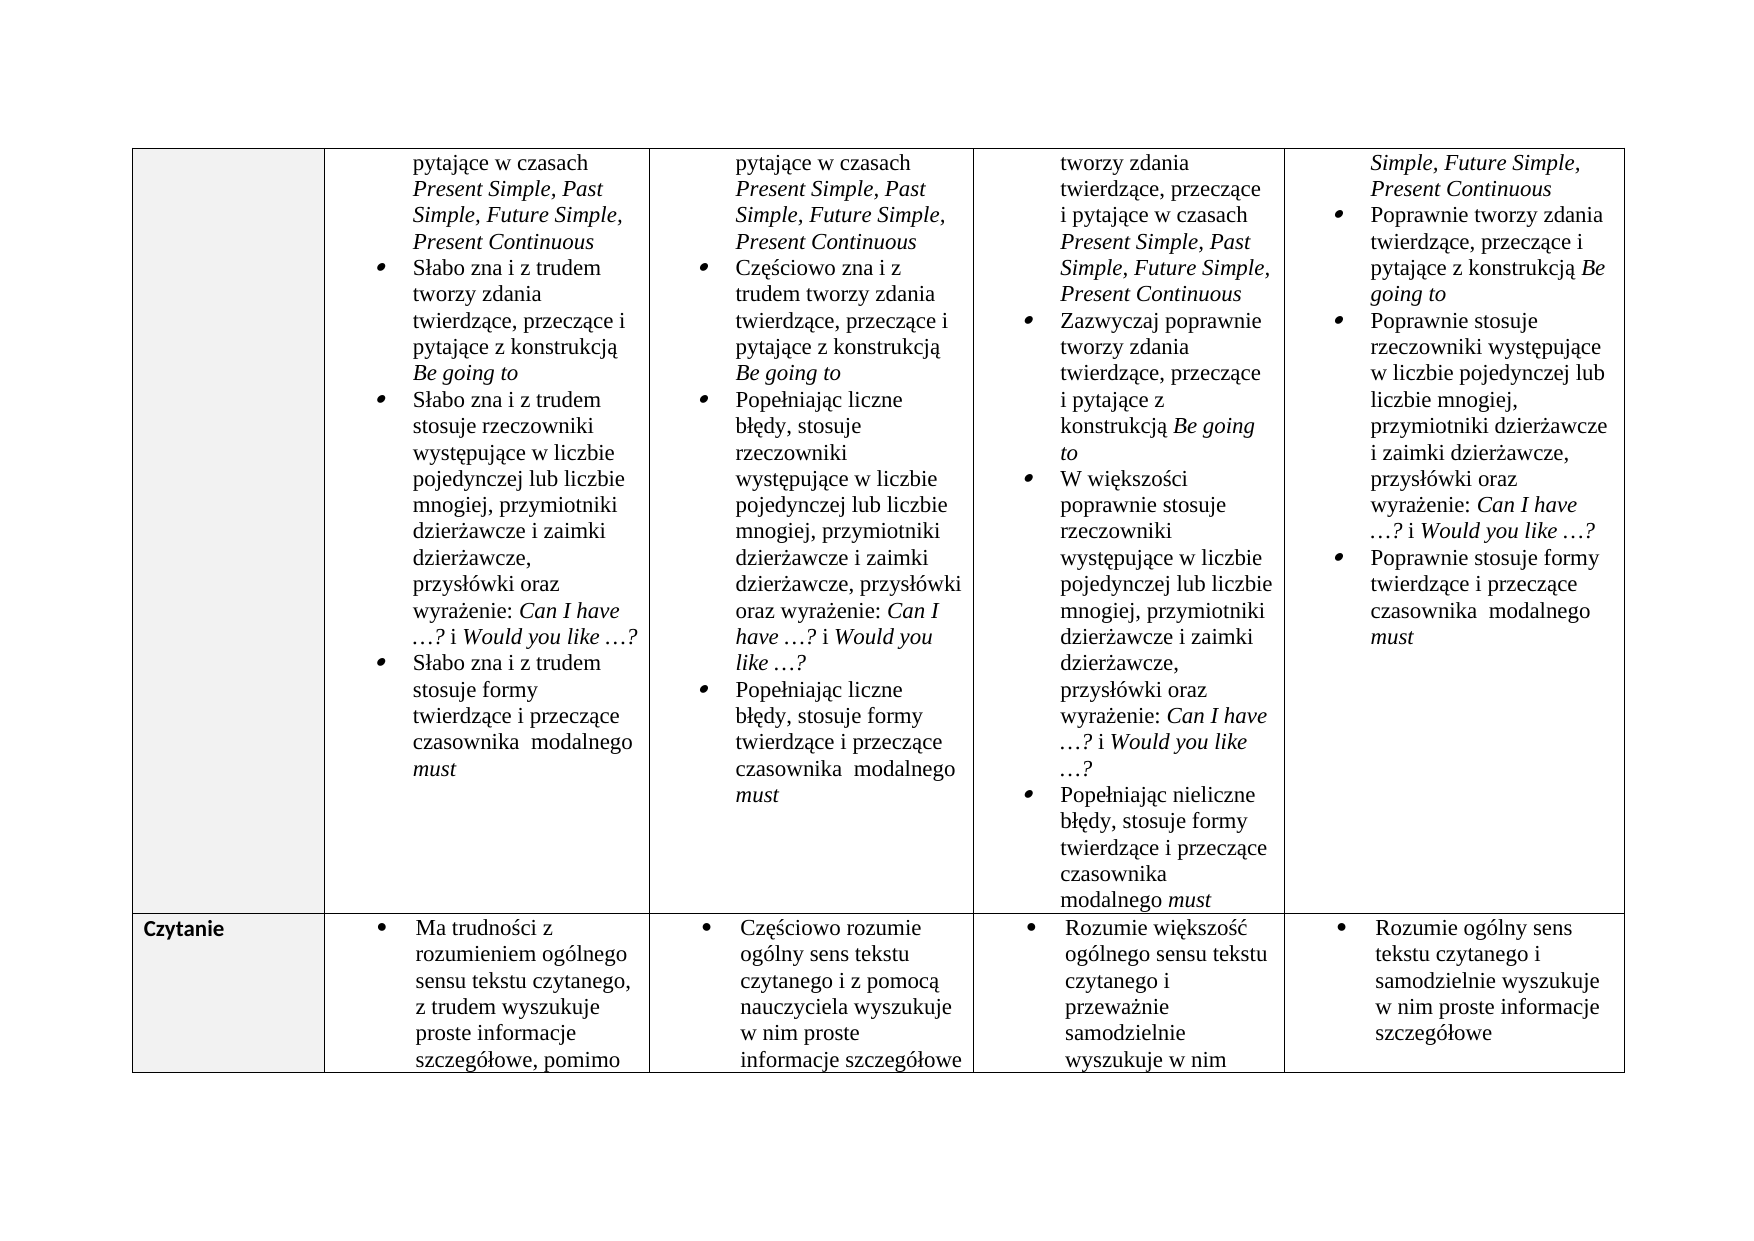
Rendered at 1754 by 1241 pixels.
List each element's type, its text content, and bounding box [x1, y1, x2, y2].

table_cell Rozumie większość ogólnego sensu tekstu czytanego i przeważnie samodzielnie wyszukuje w nim [974, 914, 1284, 1072]
table_cell Częściowo rozumie ogólny sens tekstu czytanego i z pomocą nauczyciela wyszukuje w nim proste informacje szczegółowe [650, 914, 973, 1072]
table_header [133, 149, 324, 913]
table_header Słabo zna i z trudem podaje nazwy roślin i zwierząt, krajobrazu, form spędzania czasu wolnego, zanieczyszczenia i ochrony środowiska, towarów, z trudem wymienia słownictwo związane ze sprzedawaniem i kupowaniem, nazywa akcesoria i biżuterię, członków rodziny, kolegów i przyjaciół, opisuje wyposażenie domu, parki i rezerwaty, zainteresowania, uczucia i emocje, środki transportu, pogodę, szkołę, nazywa państwa i miasta świata, atrakcje turystyczne, czynności życia codziennego, wygląd zewnętrzny Słabo zna i z trudem tworzy zdania twierdzące, przeczące i pytające w czasach Present Simple, Past Simple, Future Simple, Present Continuous Słabo zna i z trudem tworzy zdania twierdzące, przeczące i pytające z konstrukcją Be going to Słabo zna i z trudem stosuje rzeczowniki występujące w liczbie pojedynczej lub liczbie mnogiej, przymiotniki dzierżawcze i zaimki dzierżawcze, przysłówki oraz wyrażenie: Can I have …? i Would you like …? Słabo zna i z trudem stosuje formy twierdzące i przeczące czasownika modalnego must [325, 149, 649, 913]
table_header Zna i umie podać nazwy roślin i zwierząt, krajobrazu, form spędzania czasu wolnego, zanieczyszczenia i ochrony środowiska, towarów, zawsze poprawnie wymienia słownictwo związane ze sprzedawaniem i kupowaniem, nazywa akcesoria i biżuterię, członków rodziny, kolegów i przyjaciół, opisuje wyposażenie domu, parki i rezerwaty, zainteresowania, uczucia i emocje, środki transportu, pogodę, szkołę, nazywa państwa i miasta świata, atrakcje turystyczne, czynności życia codziennego, wygląd zewnętrzny Zna i tworzy zdania twierdzące, przeczące i pytające w czasach Present Simple, Past Simple, Future Simple, Present Continuous Poprawnie tworzy zdania twierdzące, przeczące i pytające z konstrukcją Be going to Poprawnie stosuje rzeczowniki występujące w liczbie pojedynczej lub liczbie mnogiej, przymiotniki dzierżawcze i zaimki dzierżawcze, przysłówki oraz wyrażenie: Can I have …? i Would you like …? Poprawnie stosuje formy twierdzące i przeczące czasownika modalnego must [1285, 149, 1624, 913]
table_cell Czytanie [133, 914, 324, 1072]
table_header Częściowo zna i umie podać nazwy roślin i zwierząt, krajobrazu, form spędzania czasu wolnego, zanieczyszczenia i ochrony środowiska, towarów, częściowo poprawnie wymienia słownictwo związane ze sprzedawaniem i kupowaniem, nazywa akcesoria i biżuterię, członków rodziny, kolegów i przyjaciół, opisuje wyposażenie domu, parki i rezerwaty, zainteresowania, uczucia i emocje, środki transportu, pogodę, szkołę, nazywa państwa i miasta świata, atrakcje turystyczne, czynności życia codziennego, wygląd zewnętrzny Częściowo zna i z trudem tworzy zdania twierdzące, przeczące i pytające w czasach Present Simple, Past Simple, Future Simple, Present Continuous Częściowo zna i z trudem tworzy zdania twierdzące, przeczące i pytające z konstrukcją Be going to Popełniając liczne błędy, stosuje rzeczowniki występujące w liczbie pojedynczej lub liczbie mnogiej, przymiotniki dzierżawcze i zaimki dzierżawcze, przysłówki oraz wyrażenie: Can I have …? i Would you like …? Popełniając liczne błędy, stosuje formy twierdzące i przeczące czasownika modalnego must [650, 149, 973, 913]
table_cell Rozumie ogólny sens tekstu czytanego i samodzielnie wyszukuje w nim proste informacje szczegółowe [1285, 914, 1624, 1072]
table_header W większości zna i umie podać nazwy roślin i zwierząt, krajobrazu, form spędzania czasu wolnego, zanieczyszczenia i ochrony środowiska, towarów, wymienia słownictwo związane ze sprzedawaniem i kupowaniem, nazywa akcesoria i biżuterię, członków rodziny, kolegów i przyjaciół, opisuje wyposażenie domu, parki i rezerwaty, zainteresowania, uczucia i emocje, środki transportu, pogodę, szkołę, nazywa państwa i miasta świata, atrakcje turystyczne, czynności życia codziennego, wygląd zewnętrzny W większości zna i tworzy zdania twierdzące, przeczące i pytające w czasach Present Simple, Past Simple, Future Simple, Present Continuous Zazwyczaj poprawnie tworzy zdania twierdzące, przeczące i pytające z konstrukcją Be going to W większości poprawnie stosuje rzeczowniki występujące w liczbie pojedynczej lub liczbie mnogiej, przymiotniki dzierżawcze i zaimki dzierżawcze, przysłówki oraz wyrażenie: Can I have …? i Would you like …? Popełniając nieliczne błędy, stosuje formy twierdzące i przeczące czasownika modalnego must [974, 149, 1284, 913]
table_cell Ma trudności z rozumieniem ogólnego sensu tekstu czytanego, z trudem wyszukuje proste informacje szczegółowe, pomimo [325, 914, 649, 1072]
